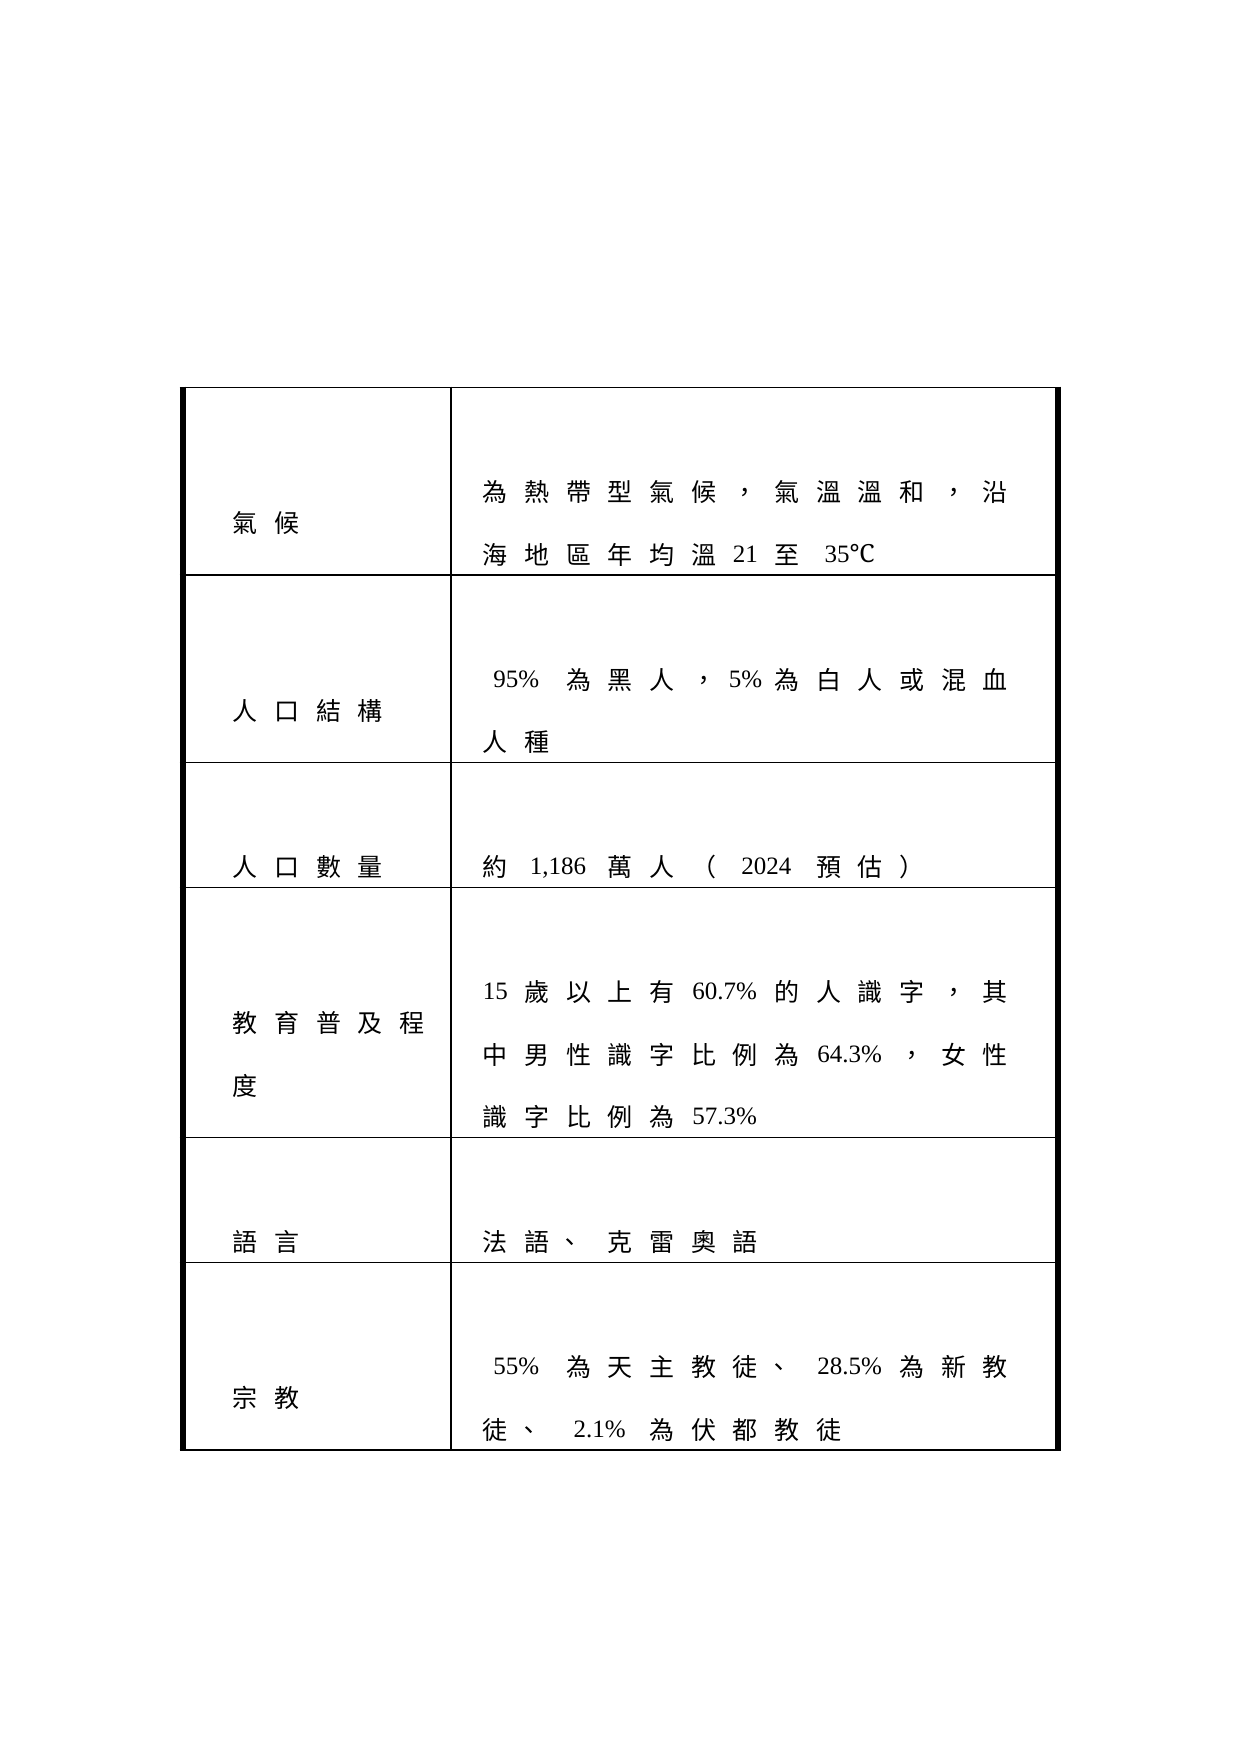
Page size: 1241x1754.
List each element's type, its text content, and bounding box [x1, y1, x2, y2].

table_cell 宗教 [186, 1263, 450, 1449]
table_cell 人口數量 [186, 763, 450, 887]
table_cell 語言 [186, 1138, 450, 1262]
table_cell 15歲以上有60.7%的人識字，其中男性識字比例為64.3%，女性識字比例為57.3% [452, 888, 1055, 1137]
table_cell 55%為天主教徒、28.5%為新教徒、2.1%為伏都教徒 [452, 1263, 1055, 1449]
table_cell 氣候 [186, 388, 450, 574]
table_cell 為熱帶型氣候，氣溫溫和，沿海地區年均溫21至35℃ [452, 388, 1055, 574]
table_cell 約1,186萬人（2024預估） [452, 763, 1055, 887]
table_cell 教育普及程度 [186, 888, 450, 1137]
table_cell 人口結構 [186, 576, 450, 762]
table_cell 95%為黑人，5%為白人或混血人種 [452, 576, 1055, 762]
table_cell 法語、克雷奧語 [452, 1138, 1055, 1262]
